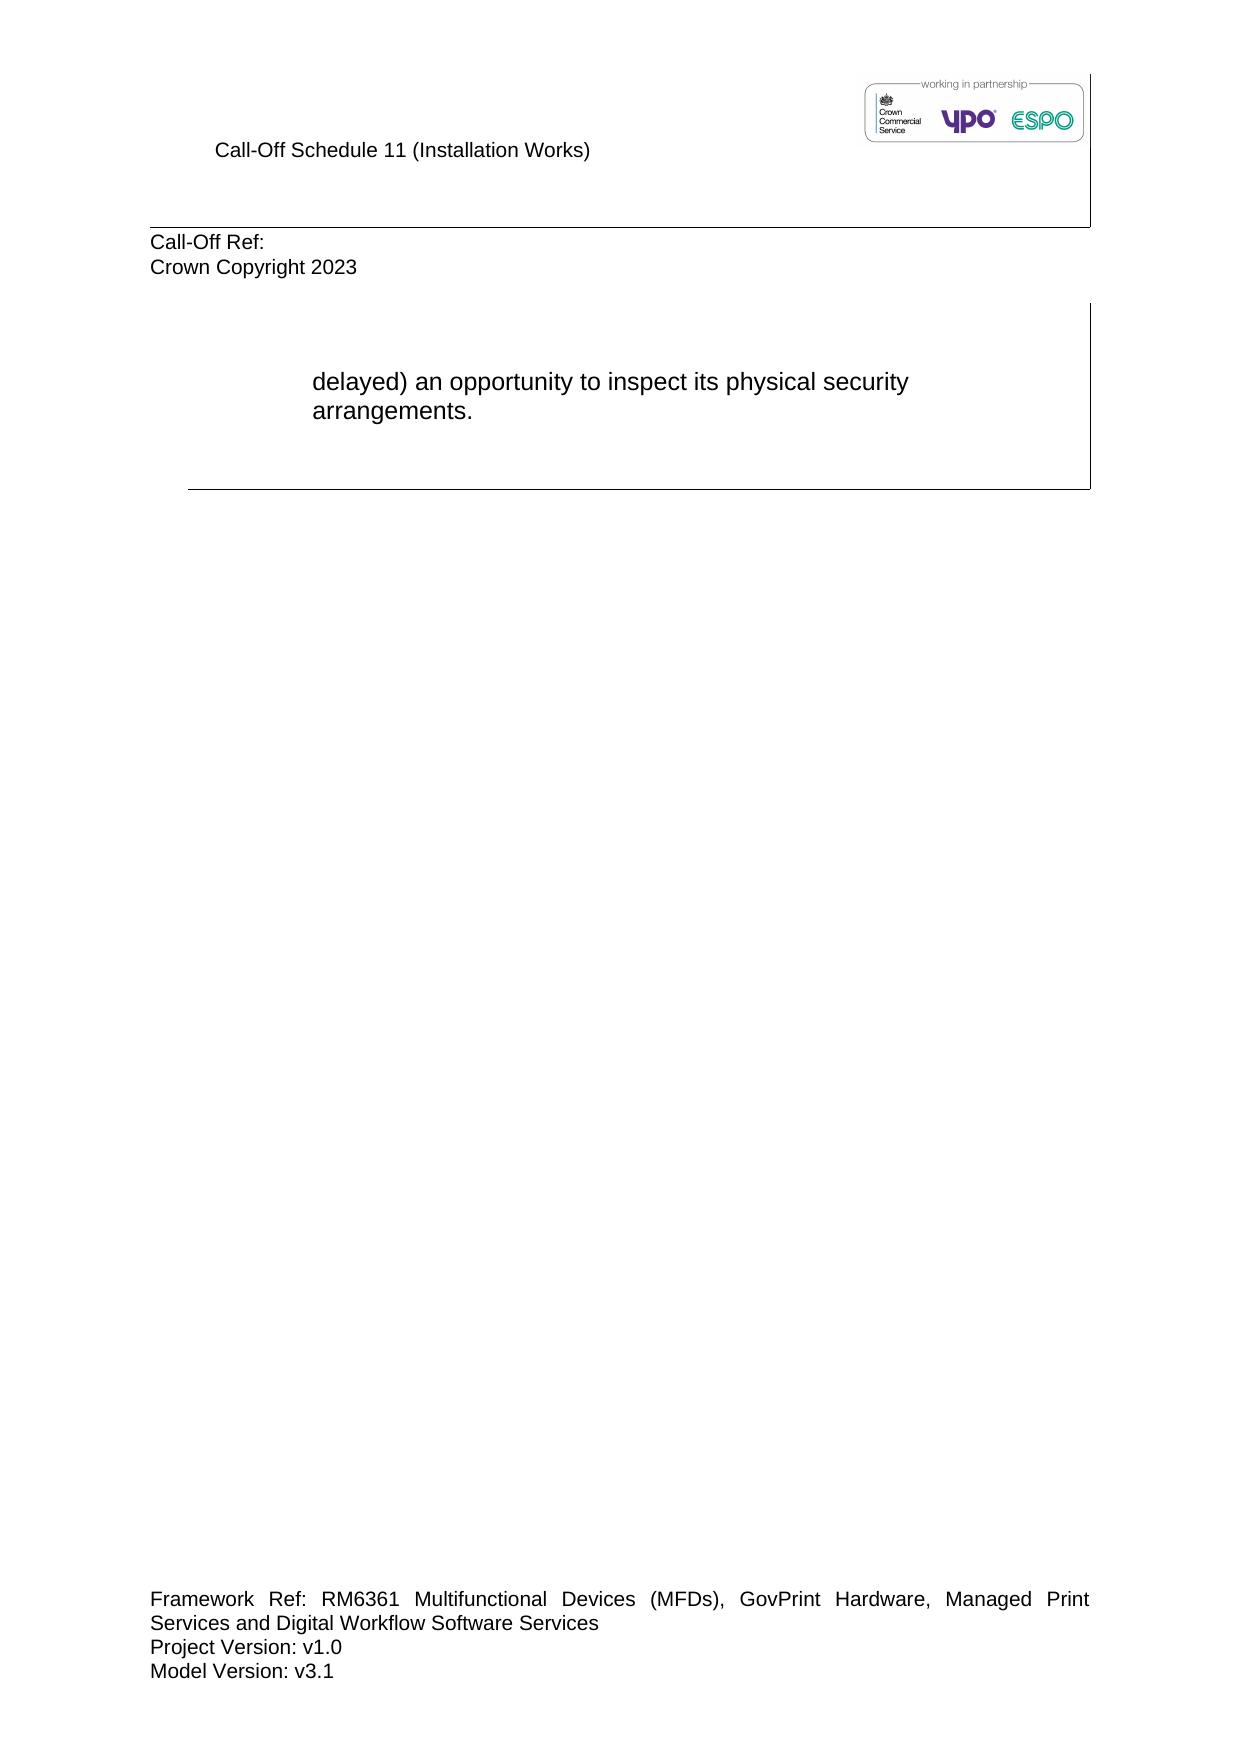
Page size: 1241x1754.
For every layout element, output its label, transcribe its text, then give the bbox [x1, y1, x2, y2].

list The Customer shall afford the Supplier upon Approval (the decision to Approve or not will not be unreasonably withheld or delayed) an opportunity to inspect its physical security arrangements. [187, 303, 1090, 489]
